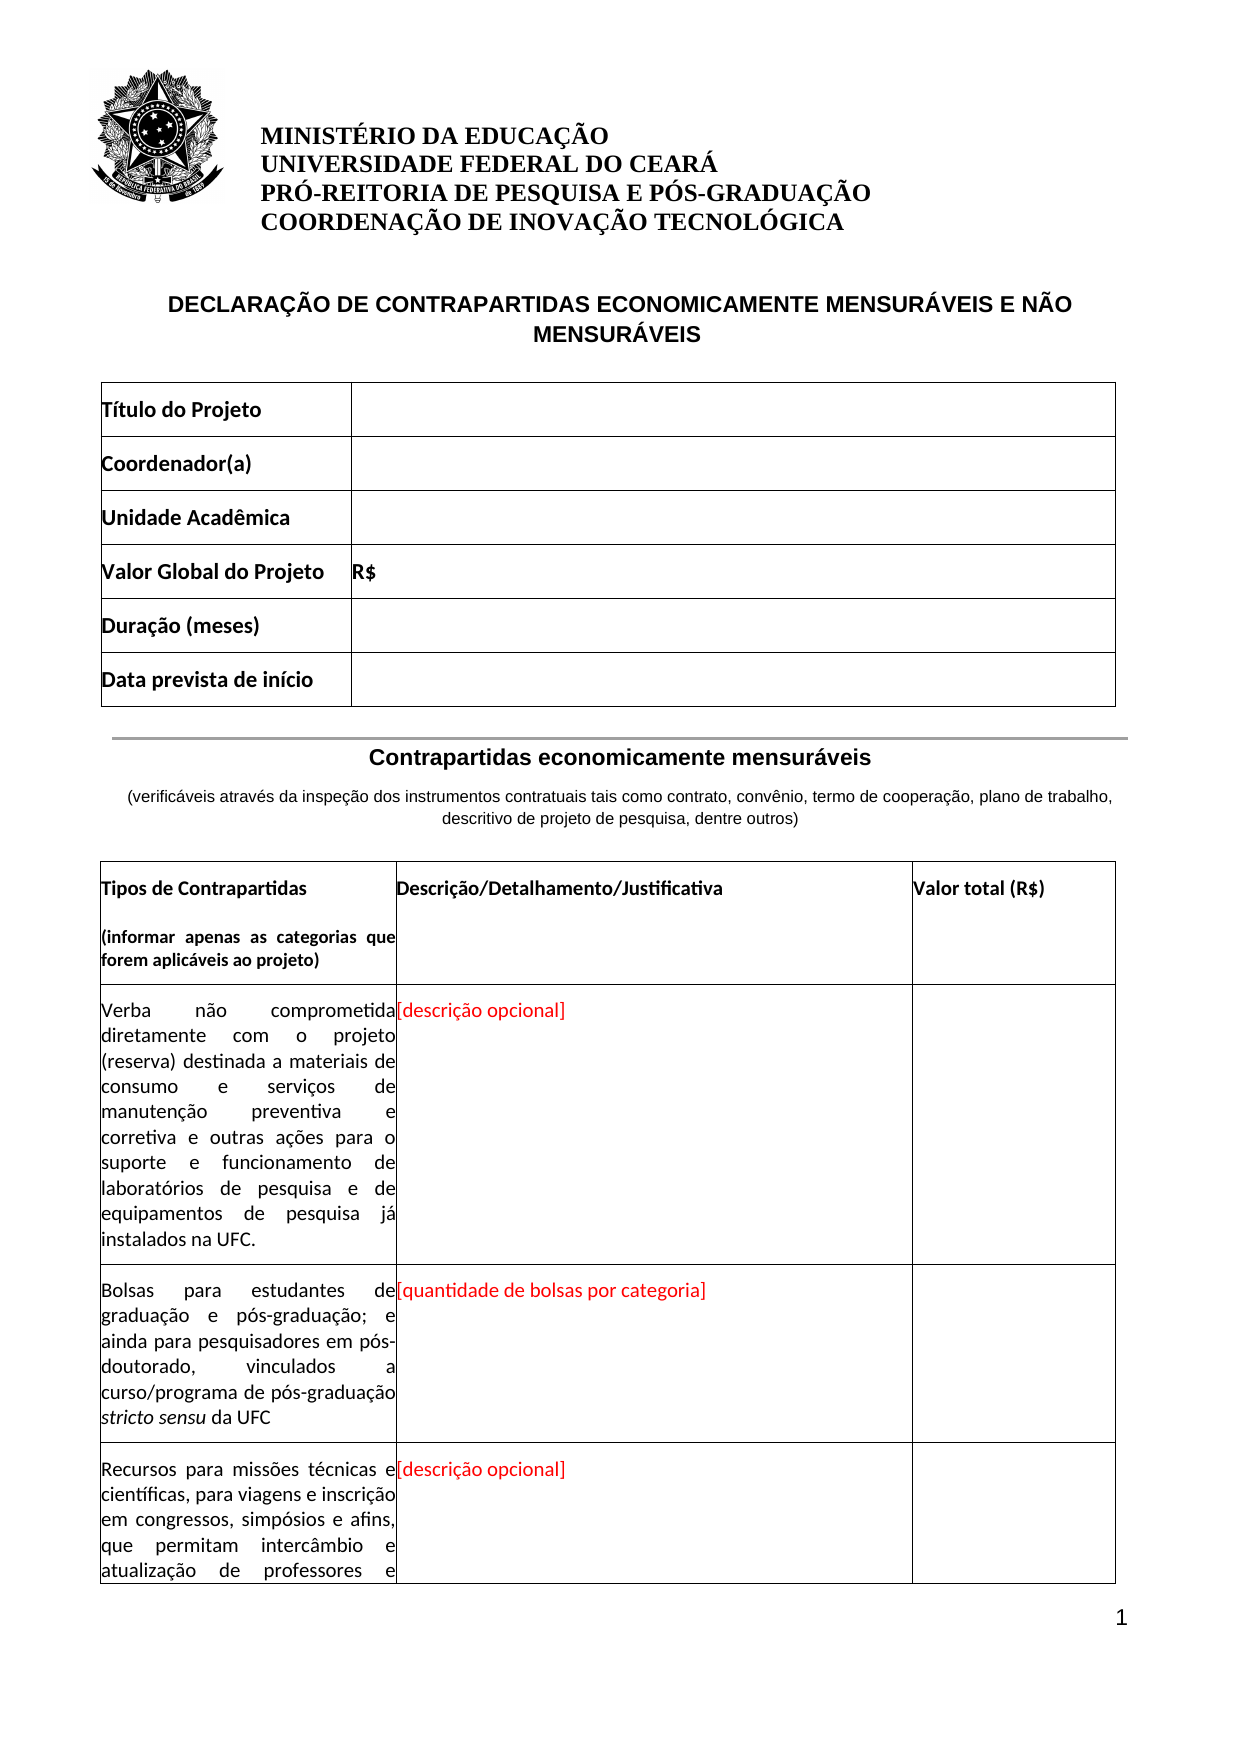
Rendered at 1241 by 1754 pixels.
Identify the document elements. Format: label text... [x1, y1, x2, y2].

table_cell [352, 437, 1115, 490]
table_cell Verba não comprometida diretamente com o projeto (reserva) destinada a materiais de consumo e serviços de manutenção preventiva e corretiva e outras ações para o suporte e funcionamento de laboratórios de pesquisa e de equipamentos de pesquisa já instalados na UFC. [101, 985, 396, 1264]
table_cell [913, 985, 1115, 1264]
table_cell Unidade Acadêmica [102, 491, 351, 544]
table_cell Coordenador(a) [102, 437, 351, 490]
table_cell [352, 653, 1115, 706]
table_header [352, 383, 1115, 436]
table_header Valor total (R$) [913, 862, 1115, 983]
table_cell [913, 1265, 1115, 1442]
table_cell R$ [352, 545, 1115, 598]
table_cell [quantidade de bolsas por categoria] [397, 1265, 912, 1442]
table_cell Valor Global do Projeto [102, 545, 351, 598]
table_cell Bolsas para estudantes de graduação e pós-graduação; e ainda para pesquisadores em pós-doutorado, vinculados a curso/programa de pós-graduação stricto sensu da UFC [101, 1265, 396, 1442]
text (verificáveis através da inspeção dos instrumentos contratuais tais como contrato, convênio, termo de cooperação, plano de trabalho, descritivo de projeto de pesquisa, dentre outros) [112, 787, 1128, 828]
table_cell [352, 491, 1115, 544]
table_cell Data prevista de início [102, 653, 351, 706]
table_header Título do Projeto [102, 383, 351, 436]
text DECLARAÇÃO DE CONTRAPARTIDAS ECONOMICAMENTE MENSURÁVEIS E NÃO MENSURÁVEIS [112, 291, 1128, 347]
table_cell [352, 599, 1115, 652]
table_cell [descrição opcional] [397, 985, 912, 1264]
table_cell [descrição opcional] [397, 1443, 912, 1583]
text Contrapartidas economicamente mensuráveis [112, 744, 1128, 771]
table_cell Recursos para missões técnicas e científicas, para viagens e inscrição em congressos, simpósios e afins, que permitam intercâmbio e atualização de professores e [101, 1443, 396, 1583]
table_cell Duração (meses) [102, 599, 351, 652]
table_cell [913, 1443, 1115, 1583]
table_header Descrição/Detalhamento/Justificativa [397, 862, 912, 983]
table_header Tipos de Contrapartidas (informar apenas as categorias que forem aplicáveis ao projeto) [101, 862, 396, 983]
